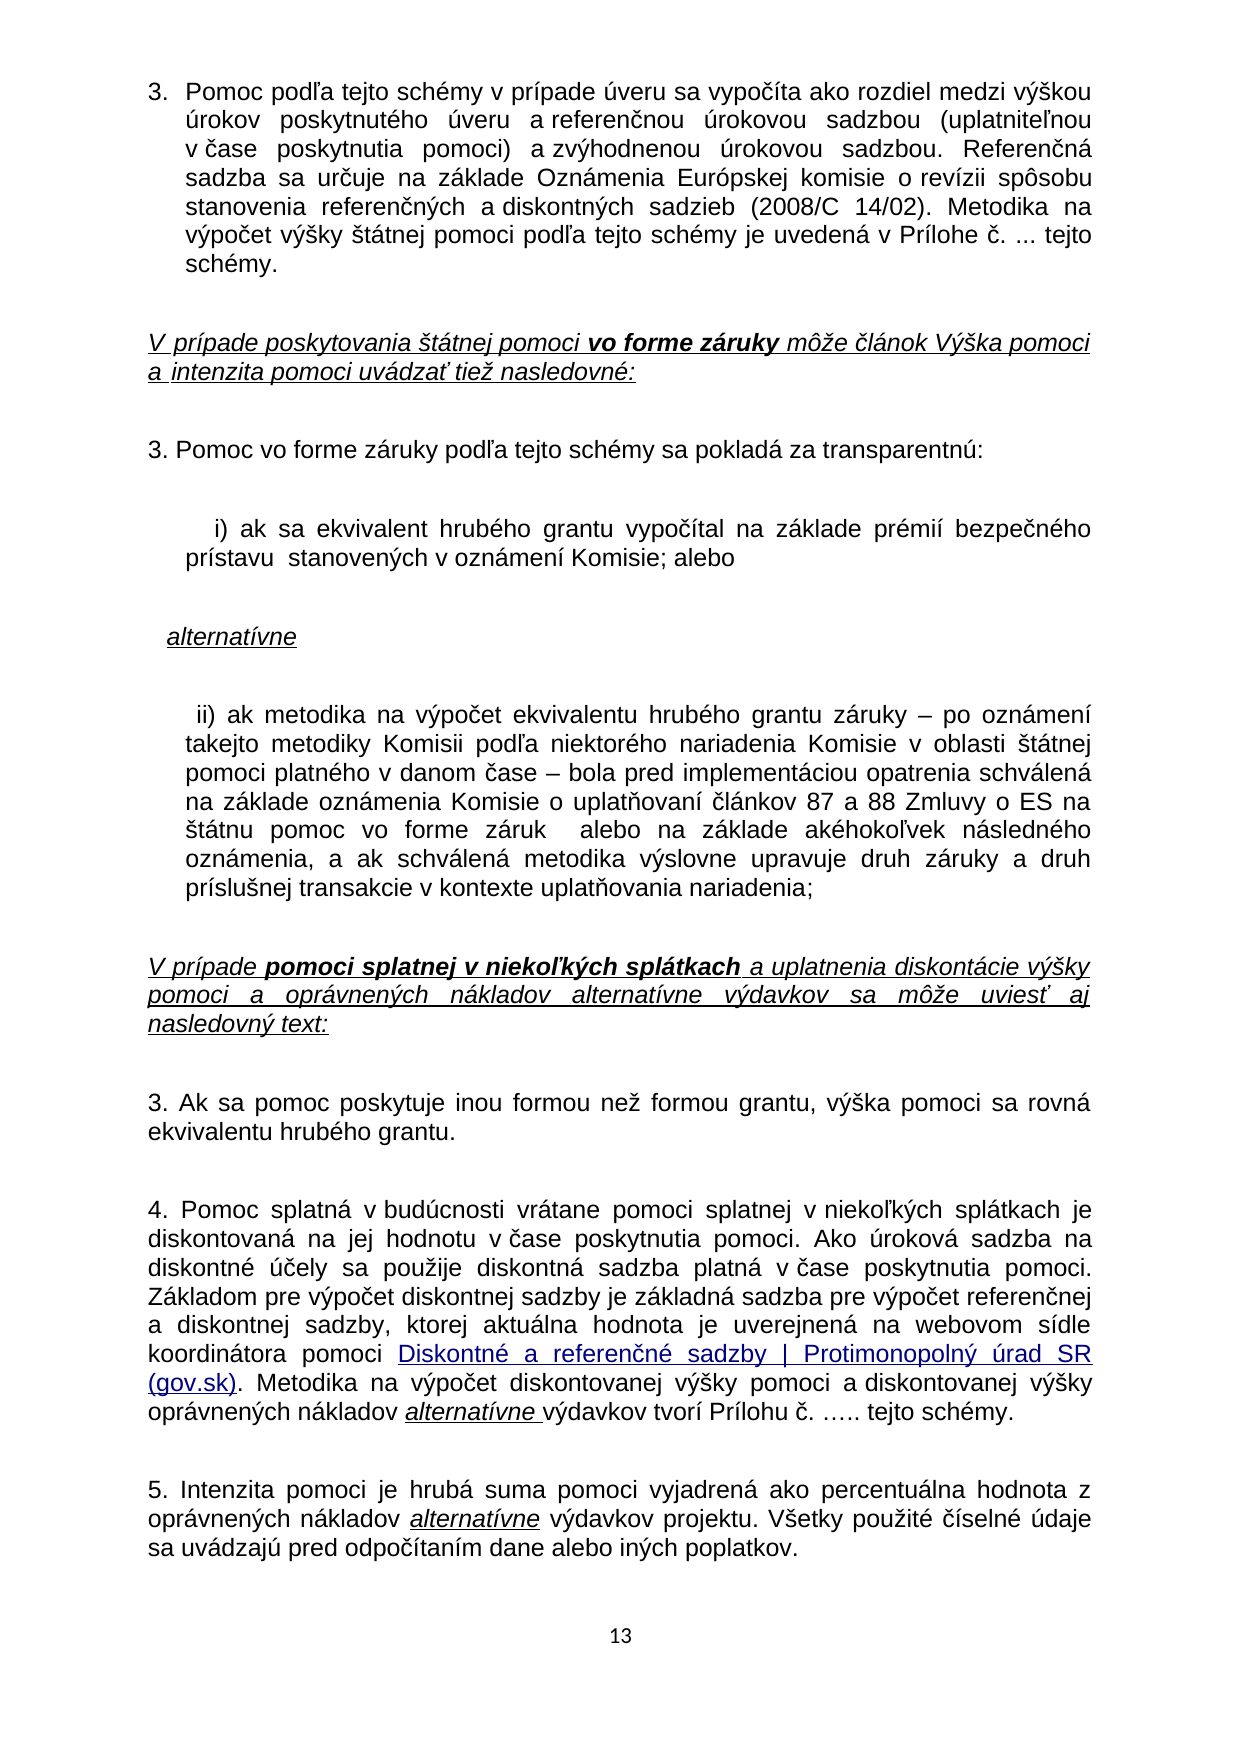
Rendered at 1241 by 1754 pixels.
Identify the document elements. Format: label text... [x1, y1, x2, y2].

text 4. Pomoc splatná v budúcnosti vrátane pomoci splatnej v niekoľkých splátkach je diskontovaná na jej hodnotu v čase poskytnutia pomoci. Ako úroková sadzba na diskontné účely sa použije diskontná sadzba platná v čase poskytnutia pomoci. Základom pre výpočet diskontnej sadzby je základná sadzba pre výpočet referenčnej a diskontnej sadzby, ktorej aktuálna hodnota je uverejnená na webovom sídle koordinátora pomoci Diskontné a referenčné sadzby | Protimonopolný úrad SR (gov.sk). Metodika na výpočet diskontovanej výšky pomoci a diskontovanej výšky oprávnených nákladov alternatívne výdavkov tvorí Prílohu č. ….. tejto schémy. [148, 1196, 1093, 1426]
text 3. Pomoc vo forme záruky podľa tejto schémy sa pokladá za transparentnú: [148, 436, 1093, 464]
text V prípade pomoci splatnej v niekoľkých splátkach a uplatnenia diskontácie výšky pomoci a oprávnených nákladov alternatívne výdavkov sa môže uviesť aj nasledovný text: [148, 952, 1093, 1038]
text 5. Intenzita pomoci je hrubá suma pomoci vyjadrená ako percentuálna hodnota z oprávnených nákladov alternatívne výdavkov projektu. Všetky použité číselné údaje sa uvádzajú pred odpočítaním dane alebo iných poplatkov. [148, 1476, 1093, 1562]
text alternatívne [166, 622, 1093, 651]
text V prípade poskytovania štátnej pomoci vo forme záruky môže článok Výška pomoci a intenzita pomoci uvádzať tiež nasledovné: [148, 328, 1093, 386]
text 3. Ak sa pomoc poskytuje inou formou než formou grantu, výška pomoci sa rovná ekvivalentu hrubého grantu. [148, 1088, 1093, 1146]
text ii) ak metodika na výpočet ekvivalentu hrubého grantu záruky – po oznámení takejto metodiky Komisii podľa niektorého nariadenia Komisie v oblasti štátnej pomoci platného v danom čase – bola pred implementáciou opatrenia schválená na základe oznámenia Komisie o uplatňovaní článkov 87 a 88 Zmluvy o ES na štátnu pomoc vo forme záruk alebo na základe akéhokoľvek následného oznámenia, a ak schválená metodika výslovne upravuje druh záruky a druh príslušnej transakcie v kontexte uplatňovania nariadenia; [185, 701, 1093, 902]
text i) ak sa ekvivalent hrubého grantu vypočítal na základe prémií bezpečného prístavu stanovených v oznámení Komisie; alebo [166, 514, 1093, 572]
list Pomoc podľa tejto schémy v prípade úveru sa vypočíta ako rozdiel medzi výškou úrokov poskytnutého úveru a referenčnou úrokovou sadzbou (uplatniteľnou v čase poskytnutia pomoci) a zvýhodnenou úrokovou sadzbou. Referenčná sadzba sa určuje na základe Oznámenia Európskej komisie o revízii spôsobu stanovenia referenčných a diskontných sadzieb (2008/C 14/02). Metodika na výpočet výšky štátnej pomoci podľa tejto schémy je uvedená v Prílohe č. ... tejto schémy. [148, 77, 1093, 278]
